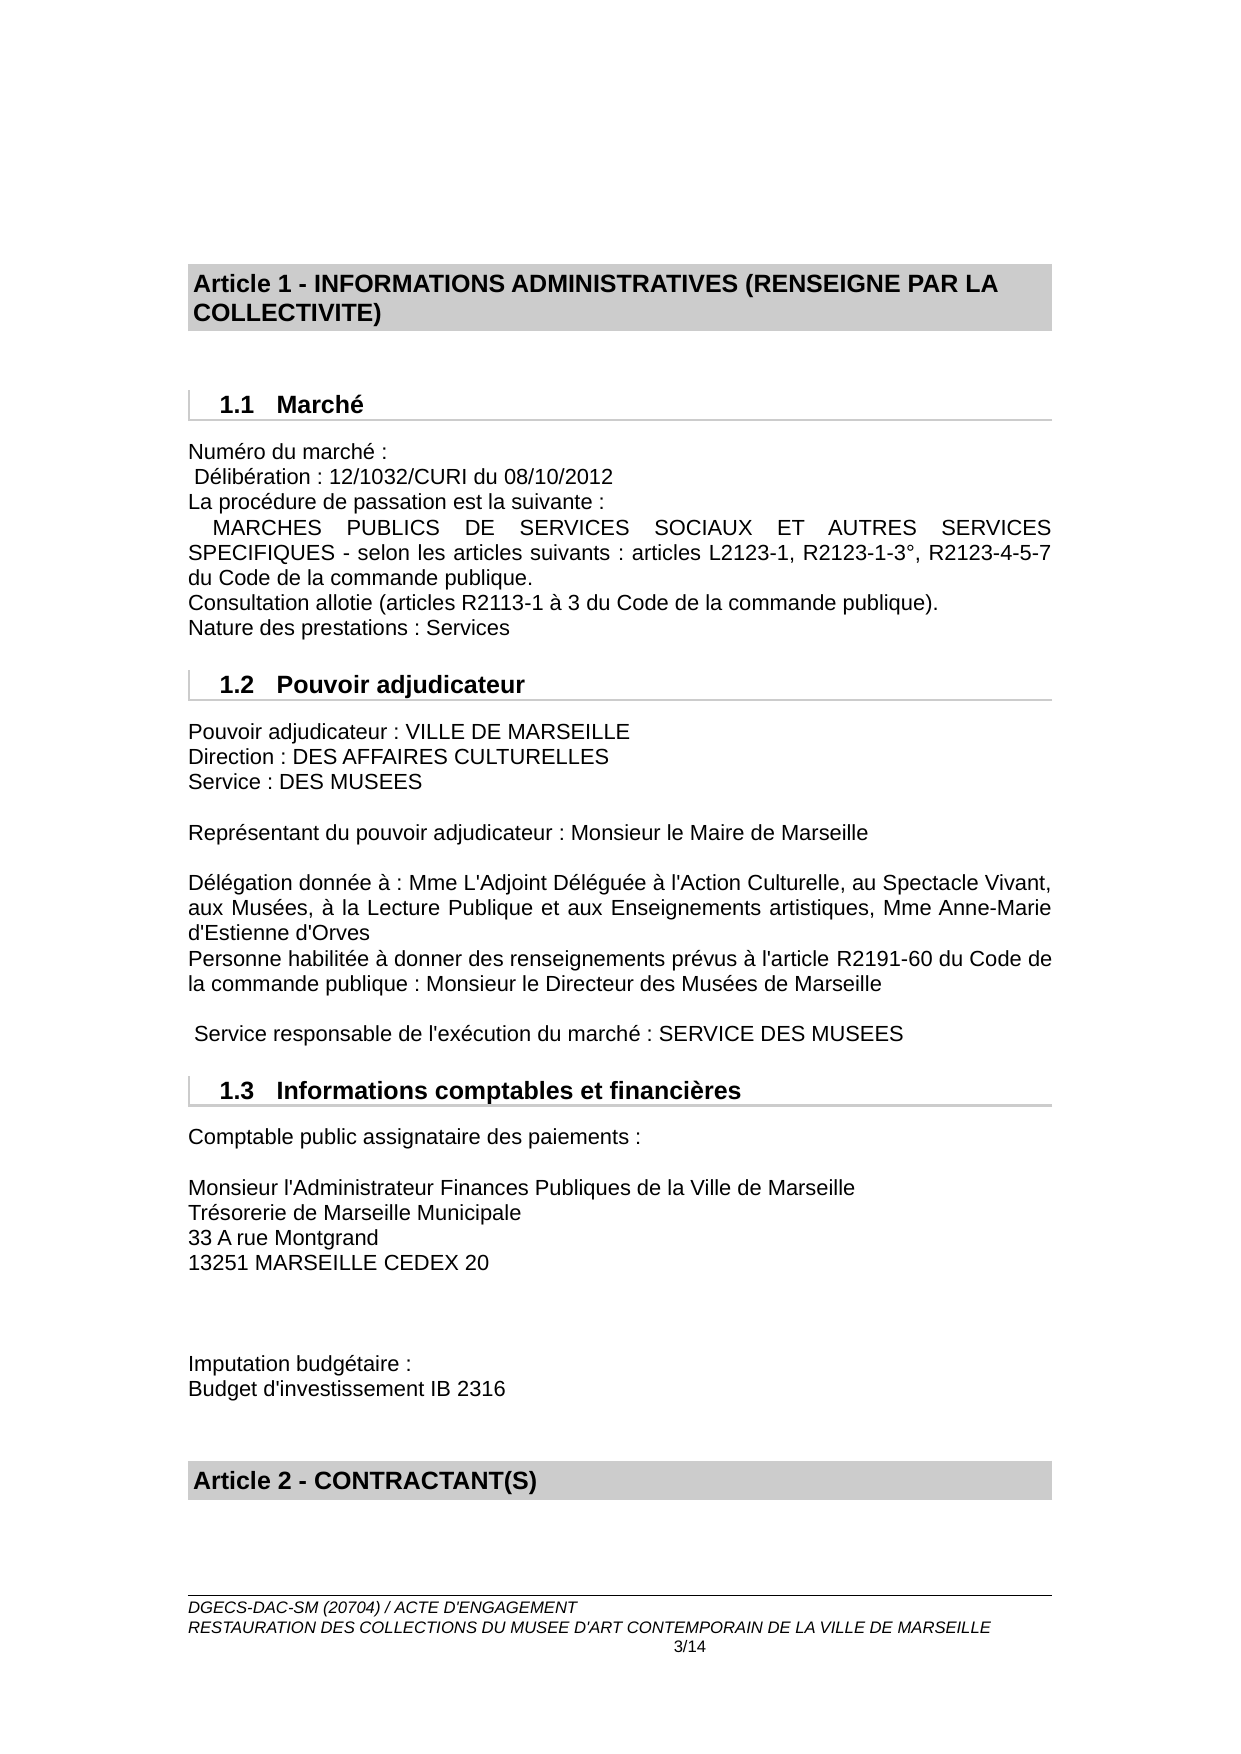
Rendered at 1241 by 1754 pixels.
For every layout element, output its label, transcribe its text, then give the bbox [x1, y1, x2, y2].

text Service : DES MUSEES [188, 769, 1052, 794]
text Numéro du marché : [188, 439, 1052, 464]
text Délibération : 12/1032/CURI du 08/10/2012 [188, 464, 1052, 489]
text Personne habilitée à donner des renseignements prévus à l'article R2191-60 du Code de la commande publique : Monsieur le Directeur des Musées de Marseille [188, 945, 1052, 996]
text Trésorerie de Marseille Municipale [188, 1200, 1052, 1225]
text Comptable public assignataire des paiements : [188, 1124, 1052, 1149]
text Représentant du pouvoir adjudicateur : Monsieur le Maire de Marseille [188, 819, 1052, 844]
text Direction : DES AFFAIRES CULTURELLES [188, 744, 1052, 769]
subtitle Informations comptables et financières [190, 1076, 1052, 1104]
text La procédure de passation est la suivante : [188, 489, 1052, 514]
subtitle INFORMATIONS ADMINISTRATIVES (RENSEIGNE PAR LA COLLECTIVITE) [190, 266, 1050, 329]
text Nature des prestations : Services [188, 615, 1052, 641]
text 33 A rue Montgrand [188, 1225, 1052, 1250]
subtitle Marché [190, 390, 1052, 419]
subtitle Pouvoir adjudicateur [190, 670, 1052, 699]
text Monsieur l'Administrateur Finances Publiques de la Ville de Marseille [188, 1175, 1052, 1200]
text 13251 MARSEILLE CEDEX 20 [188, 1250, 1052, 1276]
text Consultation allotie (articles R2113-1 à 3 du Code de la commande publique). [188, 590, 1052, 615]
text Délégation donnée à : Mme L'Adjoint Déléguée à l'Action Culturelle, au Spectacle Vivant, aux Musées, à la Lecture Publique et aux Enseignements artistiques, Mme Anne-Marie d'Estienne d'Orves [188, 870, 1052, 945]
text Imputation budgétaire : [188, 1351, 1052, 1376]
text Service responsable de l'exécution du marché : SERVICE DES MUSEES [188, 1021, 1052, 1046]
text MARCHES PUBLICS DE SERVICES SOCIAUX ET AUTRES SERVICES SPECIFIQUES - selon les articles suivants : articles L2123-1, R2123-1-3°, R2123-4-5-7 du Code de la commande publique. [188, 514, 1052, 590]
subtitle CONTRACTANT(S) [190, 1463, 1050, 1497]
text Pouvoir adjudicateur : VILLE DE MARSEILLE [188, 718, 1052, 744]
text Budget d'investissement IB 2316 [188, 1376, 1052, 1402]
